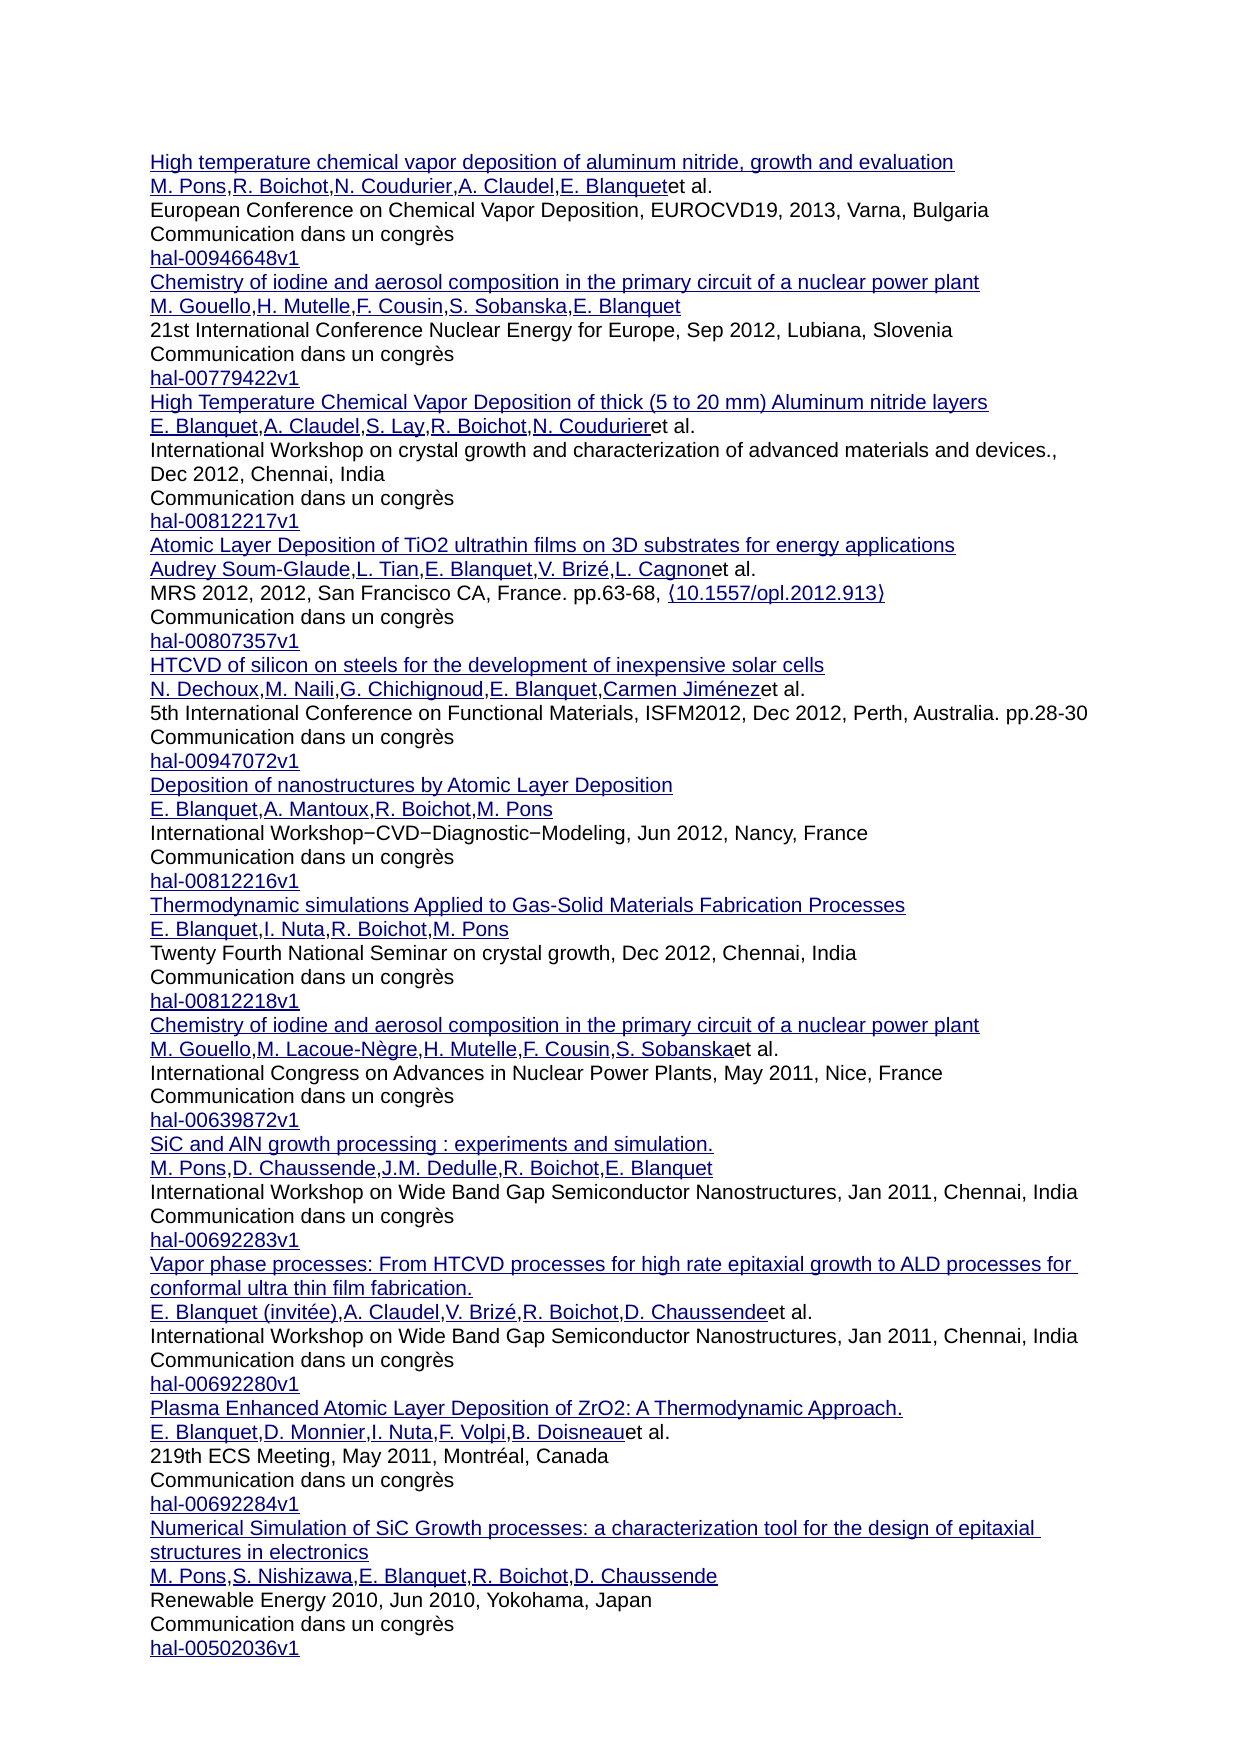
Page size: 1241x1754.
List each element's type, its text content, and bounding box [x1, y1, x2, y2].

table_cell High Temperature Chemical Vapor Deposition of thick (5 to 20 mm) Aluminum nitride layers E. Blanquet,A. Claudel,S. Lay,R. Boichot,N. Coudurieret al. International Workshop on crystal growth and characterization of advanced materials and devices., Dec 2012, Chennai, India Communication dans un congrès hal-00812217v1 [150, 390, 1090, 533]
table_cell HTCVD of silicon on steels for the development of inexpensive solar cells N. Dechoux,M. Naili,G. Chichignoud,E. Blanquet,Carmen Jiménezet al. 5th International Conference on Functional Materials, ISFM2012, Dec 2012, Perth, Australia. pp.28-30 Communication dans un congrès hal-00947072v1 [150, 653, 1090, 773]
table_cell Plasma Enhanced Atomic Layer Deposition of ZrO2: A Thermodynamic Approach. E. Blanquet,D. Monnier,I. Nuta,F. Volpi,B. Doisneauet al. 219th ECS Meeting, May 2011, Montréal, Canada Communication dans un congrès hal-00692284v1 [150, 1396, 1090, 1516]
table_cell Chemistry of iodine and aerosol composition in the primary circuit of a nuclear power plant M. Gouello,M. Lacoue-Nègre,H. Mutelle,F. Cousin,S. Sobanskaet al. International Congress on Advances in Nuclear Power Plants, May 2011, Nice, France Communication dans un congrès hal-00639872v1 [150, 1013, 1090, 1132]
table_cell SiC and AlN growth processing : experiments and simulation. M. Pons,D. Chaussende,J.M. Dedulle,R. Boichot,E. Blanquet International Workshop on Wide Band Gap Semiconductor Nanostructures, Jan 2011, Chennai, India Communication dans un congrès hal-00692283v1 [150, 1132, 1090, 1252]
table_cell Deposition of nanostructures by Atomic Layer Deposition E. Blanquet,A. Mantoux,R. Boichot,M. Pons International Workshop−CVD−Diagnostic−Modeling, Jun 2012, Nancy, France Communication dans un congrès hal-00812216v1 [150, 773, 1090, 893]
table_cell High temperature chemical vapor deposition of aluminum nitride, growth and evaluation M. Pons,R. Boichot,N. Coudurier,A. Claudel,E. Blanquetet al. European Conference on Chemical Vapor Deposition, EUROCVD19, 2013, Varna, Bulgaria Communication dans un congrès hal-00946648v1 [150, 150, 1090, 270]
table_cell Numerical Simulation of SiC Growth processes: a characterization tool for the design of epitaxial structures in electronics M. Pons,S. Nishizawa,E. Blanquet,R. Boichot,D. Chaussende Renewable Energy 2010, Jun 2010, Yokohama, Japan Communication dans un congrès hal-00502036v1 [150, 1516, 1090, 1659]
table_cell Vapor phase processes: From HTCVD processes for high rate epitaxial growth to ALD processes for conformal ultra thin film fabrication. E. Blanquet (invitée),A. Claudel,V. Brizé,R. Boichot,D. Chaussendeet al. International Workshop on Wide Band Gap Semiconductor Nanostructures, Jan 2011, Chennai, India Communication dans un congrès hal-00692280v1 [150, 1252, 1090, 1396]
table_cell Atomic Layer Deposition of TiO2 ultrathin films on 3D substrates for energy applications Audrey Soum-Glaude,L. Tian,E. Blanquet,V. Brizé,L. Cagnonet al. MRS 2012, 2012, San Francisco CA, France. pp.63-68, ⟨10.1557/opl.2012.913⟩ Communication dans un congrès hal-00807357v1 [150, 533, 1090, 653]
table_cell Chemistry of iodine and aerosol composition in the primary circuit of a nuclear power plant M. Gouello,H. Mutelle,F. Cousin,S. Sobanska,E. Blanquet 21st International Conference Nuclear Energy for Europe, Sep 2012, Lubiana, Slovenia Communication dans un congrès hal-00779422v1 [150, 270, 1090, 389]
table_cell Thermodynamic simulations Applied to Gas-Solid Materials Fabrication Processes E. Blanquet,I. Nuta,R. Boichot,M. Pons Twenty Fourth National Seminar on crystal growth, Dec 2012, Chennai, India Communication dans un congrès hal-00812218v1 [150, 893, 1090, 1012]
